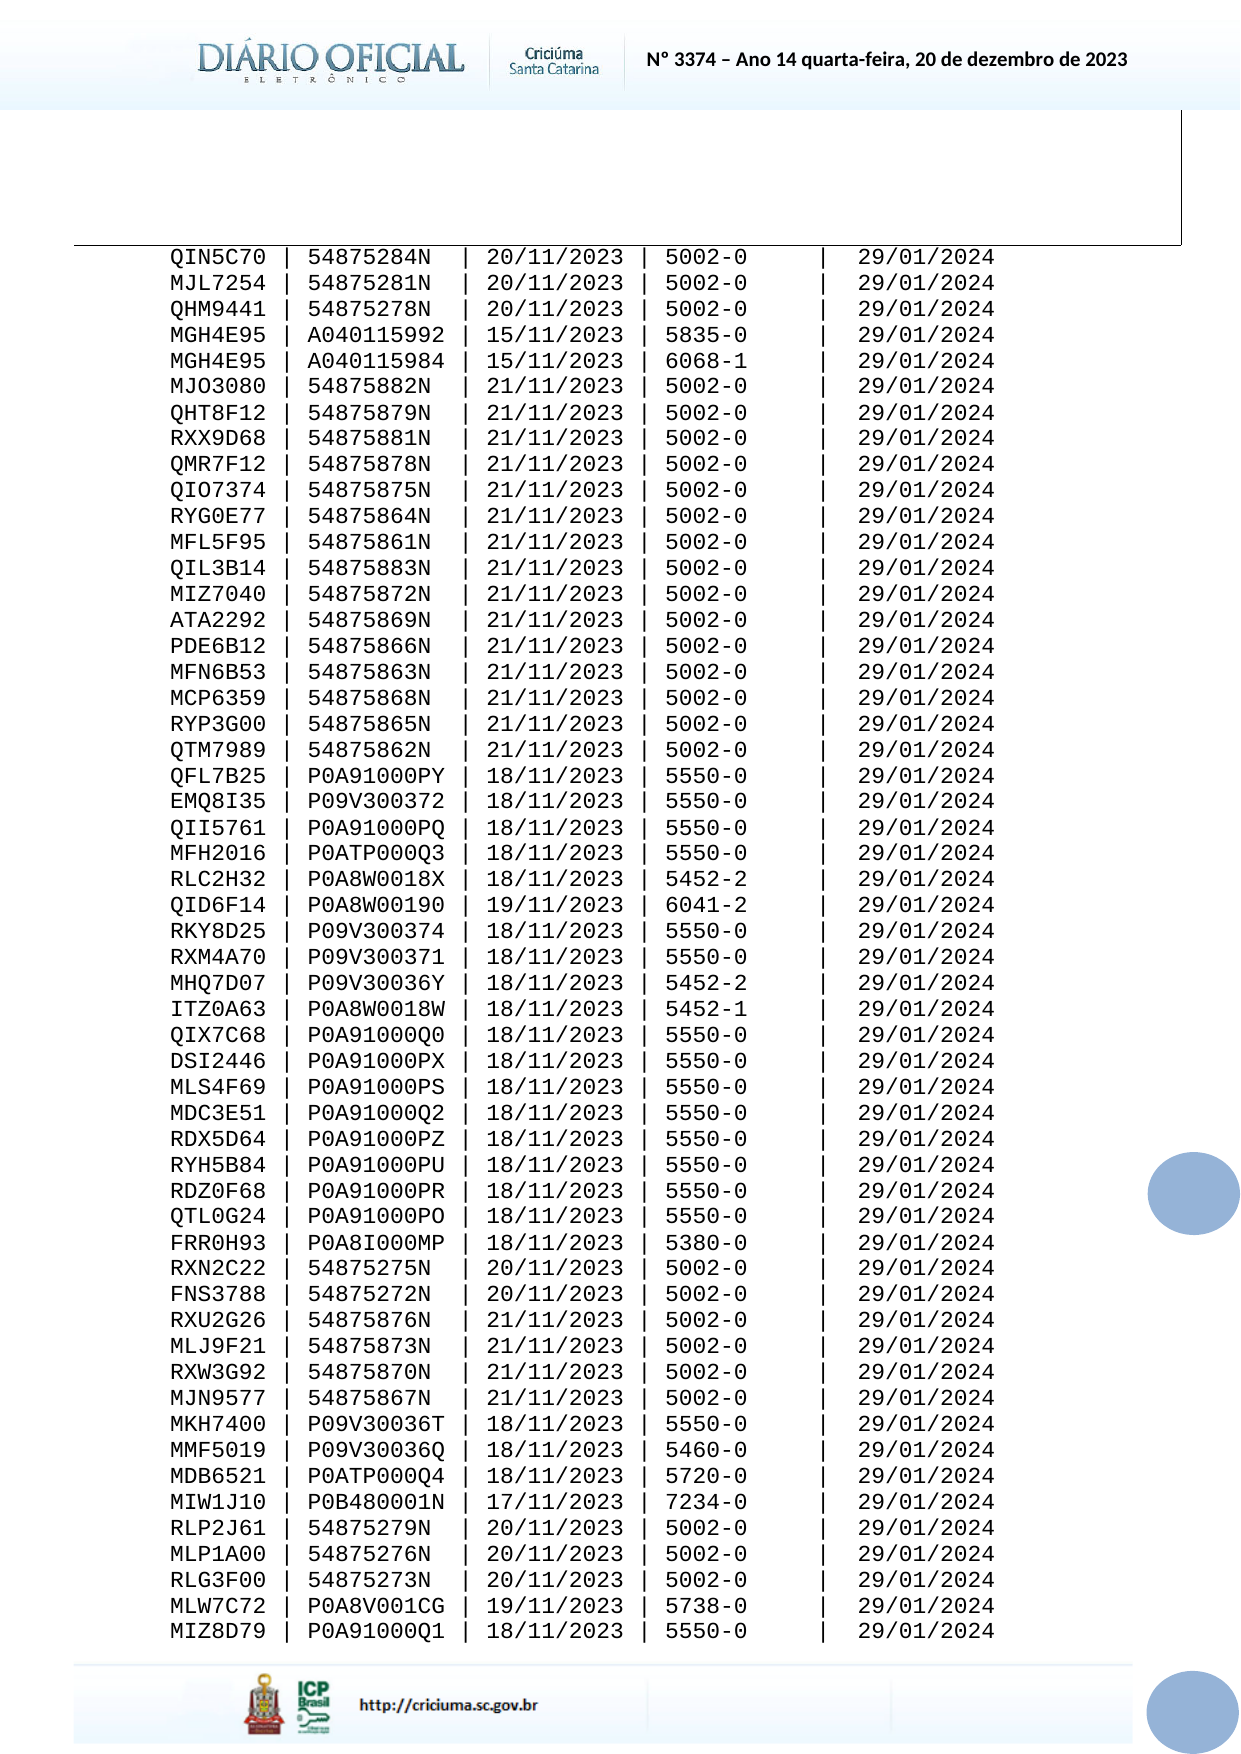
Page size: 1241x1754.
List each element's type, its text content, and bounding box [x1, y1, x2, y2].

text QHT8F12 | 54875879N | 21/11/2023 | 5002-0 | 29/01/2024 [74, 401, 1181, 427]
text FRR0H93 | P0A8I000MP | 18/11/2023 | 5380-0 | 29/01/2024 [74, 1231, 1181, 1257]
text QIL3B14 | 54875883N | 21/11/2023 | 5002-0 | 29/01/2024 [74, 556, 1181, 582]
text QID6F14 | P0A8W00190 | 19/11/2023 | 6041-2 | 29/01/2024 [74, 894, 1181, 919]
text QTL0G24 | P0A91000PO | 18/11/2023 | 5550-0 | 29/01/2024 [74, 1205, 1171, 1231]
text RLG3F00 | 54875273N | 20/11/2023 | 5002-0 | 29/01/2024 [74, 1568, 1181, 1594]
text MGH4E95 | A040115984 | 15/11/2023 | 6068-1 | 29/01/2024 [74, 349, 1181, 375]
text QIO7374 | 54875875N | 21/11/2023 | 5002-0 | 29/01/2024 [74, 479, 1181, 504]
text MLW7C72 | P0A8V001CG | 19/11/2023 | 5738-0 | 29/01/2024 [74, 1594, 1181, 1620]
text MCP6359 | 54875868N | 21/11/2023 | 5002-0 | 29/01/2024 [74, 686, 1181, 712]
text MJO3080 | 54875882N | 21/11/2023 | 5002-0 | 29/01/2024 [74, 375, 1181, 401]
text MMF5019 | P09V30036Q | 18/11/2023 | 5460-0 | 29/01/2024 [74, 1438, 1181, 1464]
text MIZ7040 | 54875872N | 21/11/2023 | 5002-0 | 29/01/2024 [74, 582, 1181, 608]
text PDE6B12 | 54875866N | 21/11/2023 | 5002-0 | 29/01/2024 [74, 634, 1181, 660]
text RYP3G00 | 54875865N | 21/11/2023 | 5002-0 | 29/01/2024 [74, 712, 1181, 738]
text QIX7C68 | P0A91000Q0 | 18/11/2023 | 5550-0 | 29/01/2024 [74, 1023, 1181, 1049]
text RDZ0F68 | P0A91000PR | 18/11/2023 | 5550-0 | 29/01/2024 [74, 1179, 1150, 1205]
text MLP1A00 | 54875276N | 20/11/2023 | 5002-0 | 29/01/2024 [74, 1542, 1181, 1568]
text QHM9441 | 54875278N | 20/11/2023 | 5002-0 | 29/01/2024 [74, 297, 1181, 323]
text QFL7B25 | P0A91000PY | 18/11/2023 | 5550-0 | 29/01/2024 [74, 764, 1181, 790]
text RYH5B84 | P0A91000PU | 18/11/2023 | 5550-0 | 29/01/2024 [74, 1153, 1180, 1179]
text DSI2446 | P0A91000PX | 18/11/2023 | 5550-0 | 29/01/2024 [74, 1049, 1181, 1075]
text MDC3E51 | P0A91000Q2 | 18/11/2023 | 5550-0 | 29/01/2024 [74, 1101, 1181, 1127]
text RDX5D64 | P0A91000PZ | 18/11/2023 | 5550-0 | 29/01/2024 [74, 1127, 1181, 1153]
text RXW3G92 | 54875870N | 21/11/2023 | 5002-0 | 29/01/2024 [74, 1361, 1181, 1386]
text QIN5C70 | 54875284N | 20/11/2023 | 5002-0 | 29/01/2024 [74, 245, 1181, 271]
text MFN6B53 | 54875863N | 21/11/2023 | 5002-0 | 29/01/2024 [74, 660, 1181, 686]
text RKY8D25 | P09V300374 | 18/11/2023 | 5550-0 | 29/01/2024 [74, 919, 1181, 946]
text ITZ0A63 | P0A8W0018W | 18/11/2023 | 5452-1 | 29/01/2024 [74, 997, 1181, 1023]
text MGH4E95 | A040115992 | 15/11/2023 | 5835-0 | 29/01/2024 [74, 323, 1181, 349]
text RXU2G26 | 54875876N | 21/11/2023 | 5002-0 | 29/01/2024 [74, 1309, 1181, 1334]
text MLJ9F21 | 54875873N | 21/11/2023 | 5002-0 | 29/01/2024 [74, 1334, 1181, 1361]
text MKH7400 | P09V30036T | 18/11/2023 | 5550-0 | 29/01/2024 [74, 1412, 1181, 1438]
text MDB6521 | P0ATP000Q4 | 18/11/2023 | 5720-0 | 29/01/2024 [74, 1464, 1181, 1490]
text QII5761 | P0A91000PQ | 18/11/2023 | 5550-0 | 29/01/2024 [74, 816, 1181, 842]
text RLP2J61 | 54875279N | 20/11/2023 | 5002-0 | 29/01/2024 [74, 1516, 1181, 1542]
text MLS4F69 | P0A91000PS | 18/11/2023 | 5550-0 | 29/01/2024 [74, 1075, 1181, 1101]
text MHQ7D07 | P09V30036Y | 18/11/2023 | 5452-2 | 29/01/2024 [74, 971, 1181, 997]
text MIW1J10 | P0B480001N | 17/11/2023 | 7234-0 | 29/01/2024 [74, 1490, 1181, 1516]
text MFL5F95 | 54875861N | 21/11/2023 | 5002-0 | 29/01/2024 [74, 531, 1181, 556]
text RXX9D68 | 54875881N | 21/11/2023 | 5002-0 | 29/01/2024 [74, 427, 1181, 453]
text QMR7F12 | 54875878N | 21/11/2023 | 5002-0 | 29/01/2024 [74, 453, 1181, 479]
text RXM4A70 | P09V300371 | 18/11/2023 | 5550-0 | 29/01/2024 [74, 946, 1181, 971]
text MJN9577 | 54875867N | 21/11/2023 | 5002-0 | 29/01/2024 [74, 1386, 1181, 1412]
text FNS3788 | 54875272N | 20/11/2023 | 5002-0 | 29/01/2024 [74, 1283, 1181, 1309]
text MJL7254 | 54875281N | 20/11/2023 | 5002-0 | 29/01/2024 [74, 271, 1181, 297]
text RLC2H32 | P0A8W0018X | 18/11/2023 | 5452-2 | 29/01/2024 [74, 868, 1181, 894]
text MIZ8D79 | P0A91000Q1 | 18/11/2023 | 5550-0 | 29/01/2024 [74, 1620, 1181, 1646]
text QTM7989 | 54875862N | 21/11/2023 | 5002-0 | 29/01/2024 [74, 738, 1181, 764]
text MFH2016 | P0ATP000Q3 | 18/11/2023 | 5550-0 | 29/01/2024 [74, 842, 1181, 868]
text RYG0E77 | 54875864N | 21/11/2023 | 5002-0 | 29/01/2024 [74, 504, 1181, 531]
text RXN2C22 | 54875275N | 20/11/2023 | 5002-0 | 29/01/2024 [74, 1257, 1181, 1283]
text EMQ8I35 | P09V300372 | 18/11/2023 | 5550-0 | 29/01/2024 [74, 790, 1181, 816]
text ATA2292 | 54875869N | 21/11/2023 | 5002-0 | 29/01/2024 [74, 608, 1181, 634]
